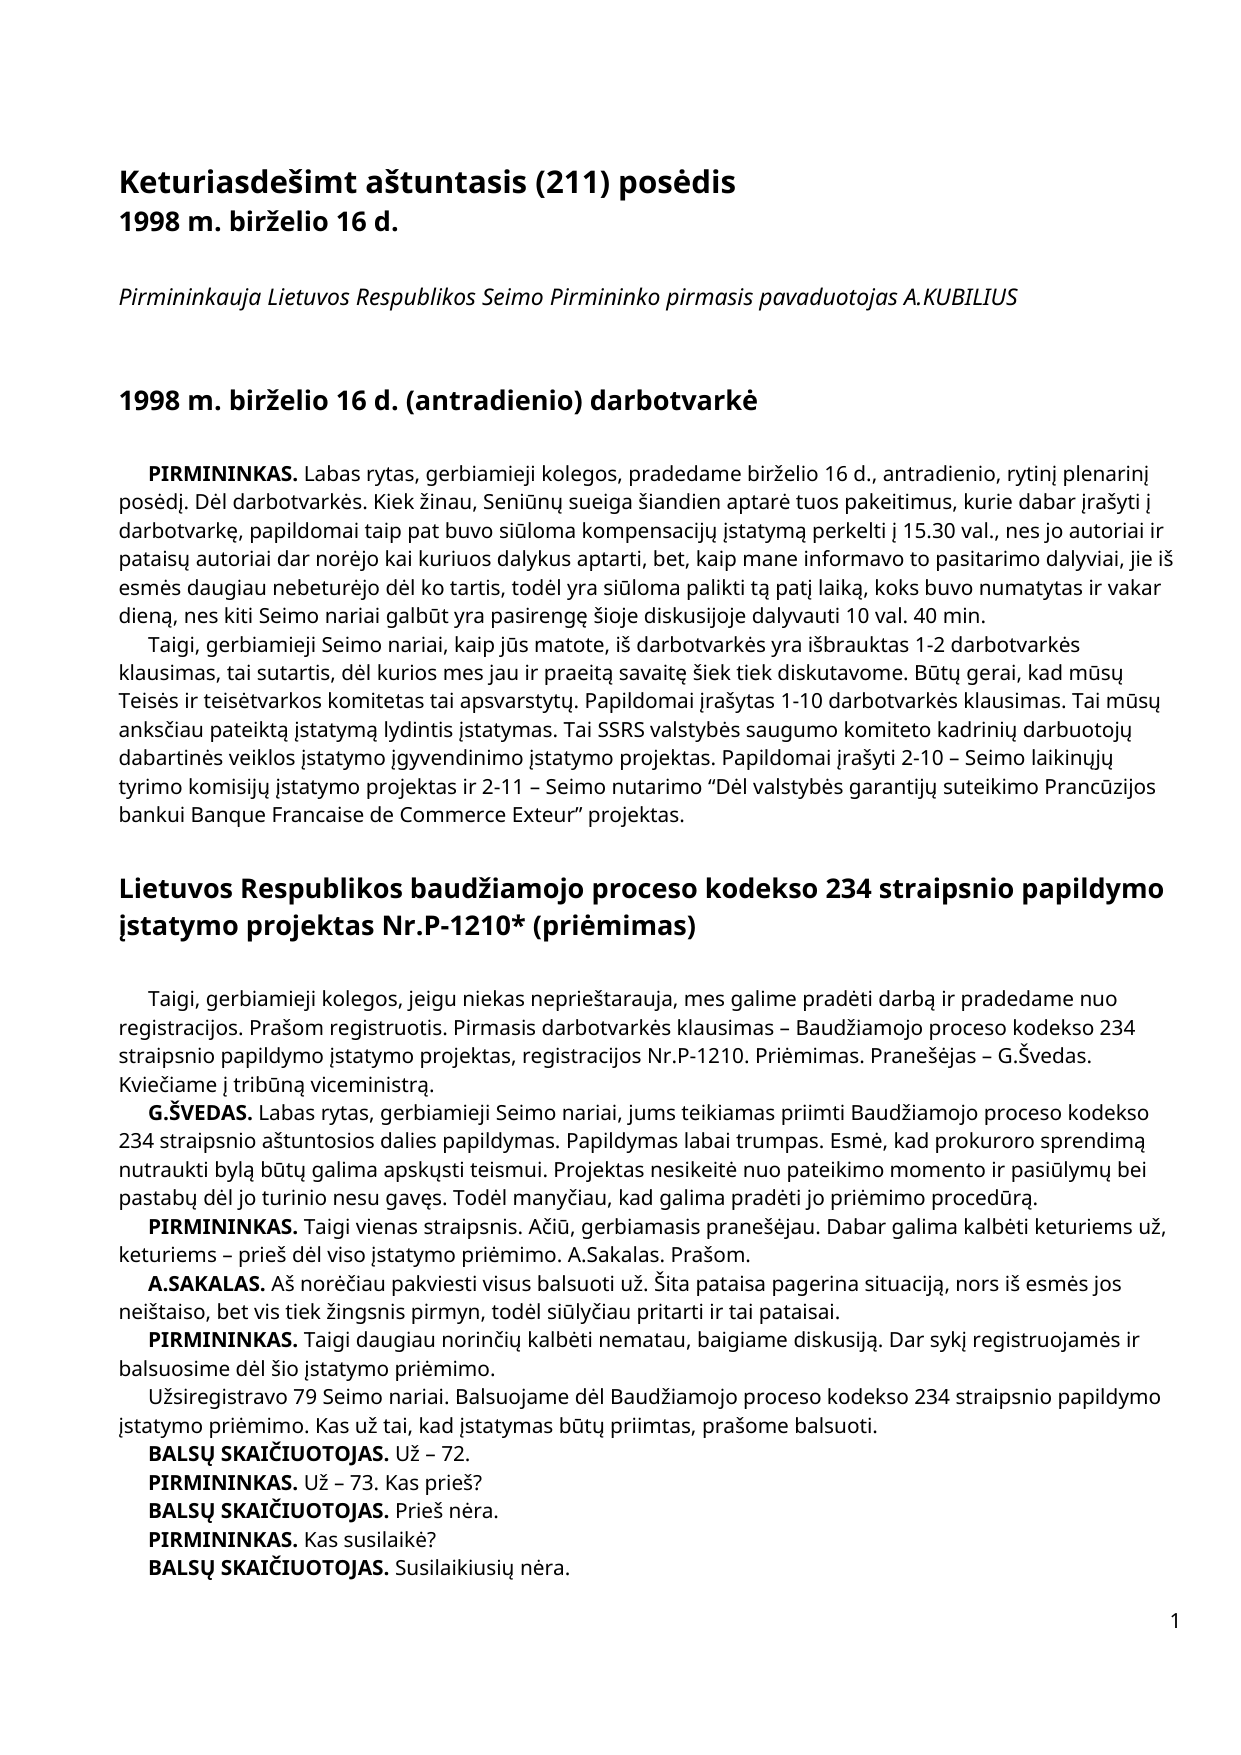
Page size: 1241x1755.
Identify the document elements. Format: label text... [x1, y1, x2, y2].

text Pirmininkauja Lietuvos Respublikos Seimo Pirmininko pirmasis pavaduotojas A.KUBILIUS [118, 281, 1181, 312]
text Lietuvos Respublikos baudžiamojo proceso kodekso 234 straipsnio papildymo įstatymo projektas Nr.P-1210* (priėmimas) [118, 870, 1181, 943]
text A.SAKALAS. Aš norėčiau pakviesti visus balsuoti už. Šita pataisa pagerina situaciją, nors iš esmės jos neištaiso, bet vis tiek žingsnis pirmyn, todėl siūlyčiau pritarti ir tai pataisai. [118, 1269, 1181, 1326]
text Taigi, gerbiamieji Seimo nariai, kaip jūs matote, iš darbotvarkės yra išbrauktas 1-2 darbotvarkės klausimas, tai sutartis, dėl kurios mes jau ir praeitą savaitę šiek tiek diskutavome. Būtų gerai, kad mūsų Teisės ir teisėtvarkos komitetas tai apsvarstytų. Papildomai įrašytas 1-10 darbotvarkės klausimas. Tai mūsų anksčiau pateiktą įstatymą lydintis įstatymas. Tai SSRS valstybės saugumo komiteto kadrinių darbuotojų dabartinės veiklos įstatymo įgyvendinimo įstatymo projektas. Papildomai įrašyti 2-10 – Seimo laikinųjų tyrimo komisijų įstatymo projektas ir 2-11 – Seimo nutarimo “Dėl valstybės garantijų suteikimo Prancūzijos bankui Banque Francaise de Commerce Exteur” projektas. [118, 630, 1181, 829]
text BALSŲ SKAIČIUOTOJAS. Susilaikiusių nėra. [118, 1553, 1181, 1582]
text BALSŲ SKAIČIUOTOJAS. Prieš nėra. [118, 1496, 1181, 1525]
text 1998 m. birželio 16 d. (antradienio) darbotvarkė [118, 381, 1181, 418]
text Taigi, gerbiamieji kolegos, jeigu niekas neprieštarauja, mes galime pradėti darbą ir pradedame nuo registracijos. Prašom registruotis. Pirmasis darbotvarkės klausimas – Baudžiamojo proceso kodekso 234 straipsnio papildymo įstatymo projektas, registracijos Nr.P-1210. Priėmimas. Pranešėjas – G.Švedas. Kviečiame į tribūną viceministrą. [118, 984, 1181, 1098]
text PIRMININKAS. Kas susilaikė? [118, 1525, 1181, 1553]
text PIRMININKAS. Už – 73. Kas prieš? [118, 1468, 1181, 1496]
text Keturiasdešimt aštuntasis (211) posėdis 1998 m. birželio 16 d. [118, 160, 1181, 240]
text PIRMININKAS. Taigi vienas straipsnis. Ačiū, gerbiamasis pranešėjau. Dabar galima kalbėti keturiems už, keturiems – prieš dėl viso įstatymo priėmimo. A.Sakalas. Prašom. [118, 1212, 1181, 1269]
text G.ŠVEDAS. Labas rytas, gerbiamieji Seimo nariai, jums teikiamas priimti Baudžiamojo proceso kodekso 234 straipsnio aštuntosios dalies papildymas. Papildymas labai trumpas. Esmė, kad prokuroro sprendimą nutraukti bylą būtų galima apskųsti teismui. Projektas nesikeitė nuo pateikimo momento ir pasiūlymų bei pastabų dėl jo turinio nesu gavęs. Todėl manyčiau, kad galima pradėti jo priėmimo procedūrą. [118, 1098, 1181, 1212]
text Užsiregistravo 79 Seimo nariai. Balsuojame dėl Baudžiamojo proceso kodekso 234 straipsnio papildymo įstatymo priėmimo. Kas už tai, kad įstatymas būtų priimtas, prašome balsuoti. [118, 1382, 1181, 1439]
text PIRMININKAS. Taigi daugiau norinčių kalbėti nematau, baigiame diskusiją. Dar sykį registruojamės ir balsuosime dėl šio įstatymo priėmimo. [118, 1326, 1181, 1382]
text BALSŲ SKAIČIUOTOJAS. Už – 72. [118, 1439, 1181, 1468]
text PIRMININKAS. Labas rytas, gerbiamieji kolegos, pradedame birželio 16 d., antradienio, rytinį plenarinį posėdį. Dėl darbotvarkės. Kiek žinau, Seniūnų sueiga šiandien aptarė tuos pakeitimus, kurie dabar įrašyti į darbotvarkę, papildomai taip pat buvo siūloma kompensacijų įstatymą perkelti į 15.30 val., nes jo autoriai ir pataisų autoriai dar norėjo kai kuriuos dalykus aptarti, bet, kaip mane informavo to pasitarimo dalyviai, jie iš esmės daugiau nebeturėjo dėl ko tartis, todėl yra siūloma palikti tą patį laiką, koks buvo numatytas ir vakar dieną, nes kiti Seimo nariai galbūt yra pasirengę šioje diskusijoje dalyvauti 10 val. 40 min. [118, 459, 1181, 630]
